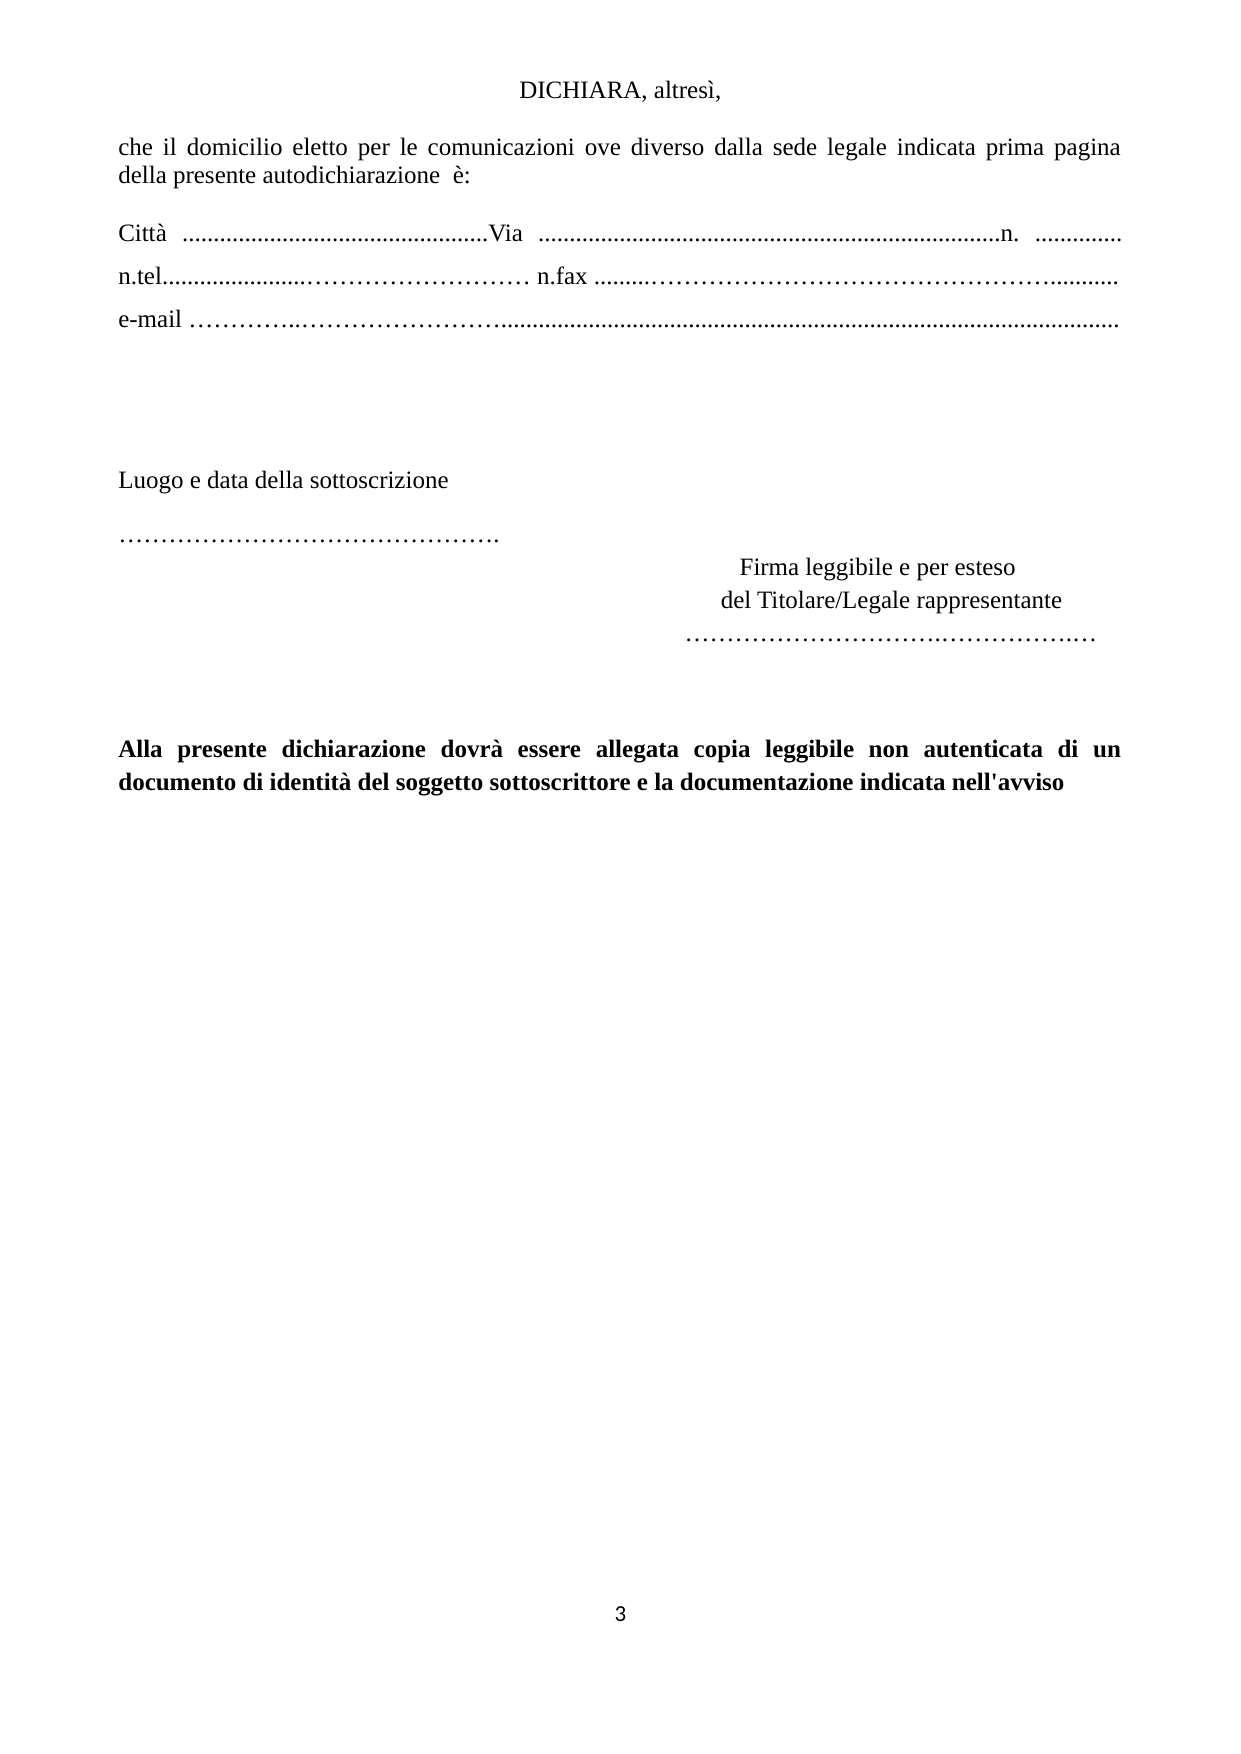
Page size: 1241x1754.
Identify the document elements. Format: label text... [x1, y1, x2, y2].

text ………………………………………. [118, 519, 1122, 548]
text Luogo e data della sottoscrizione [118, 465, 1122, 494]
text e-mail …………..……………………................................................................................................... [118, 304, 1122, 333]
text ………………………….…………….… [118, 618, 1122, 647]
text Alla presente dichiarazione dovrà essere allegata copia leggibile non autenticata di un documento di identità del soggetto sottoscrittore e la documentazione indicata nell'avviso [118, 734, 1122, 796]
text DICHIARA, altresì, [118, 75, 1122, 104]
text Città .................................................Via ..........................................................................n. .............. n.tel.......................……………………… n.fax .........…………………………………………........... [118, 218, 1122, 290]
text del Titolare/Legale rappresentante [118, 585, 1122, 614]
text che il domicilio eletto per le comunicazioni ove diverso dalla sede legale indicata prima pagina della presente autodichiarazione è: [118, 132, 1122, 189]
text Firma leggibile e per esteso [634, 552, 1122, 581]
